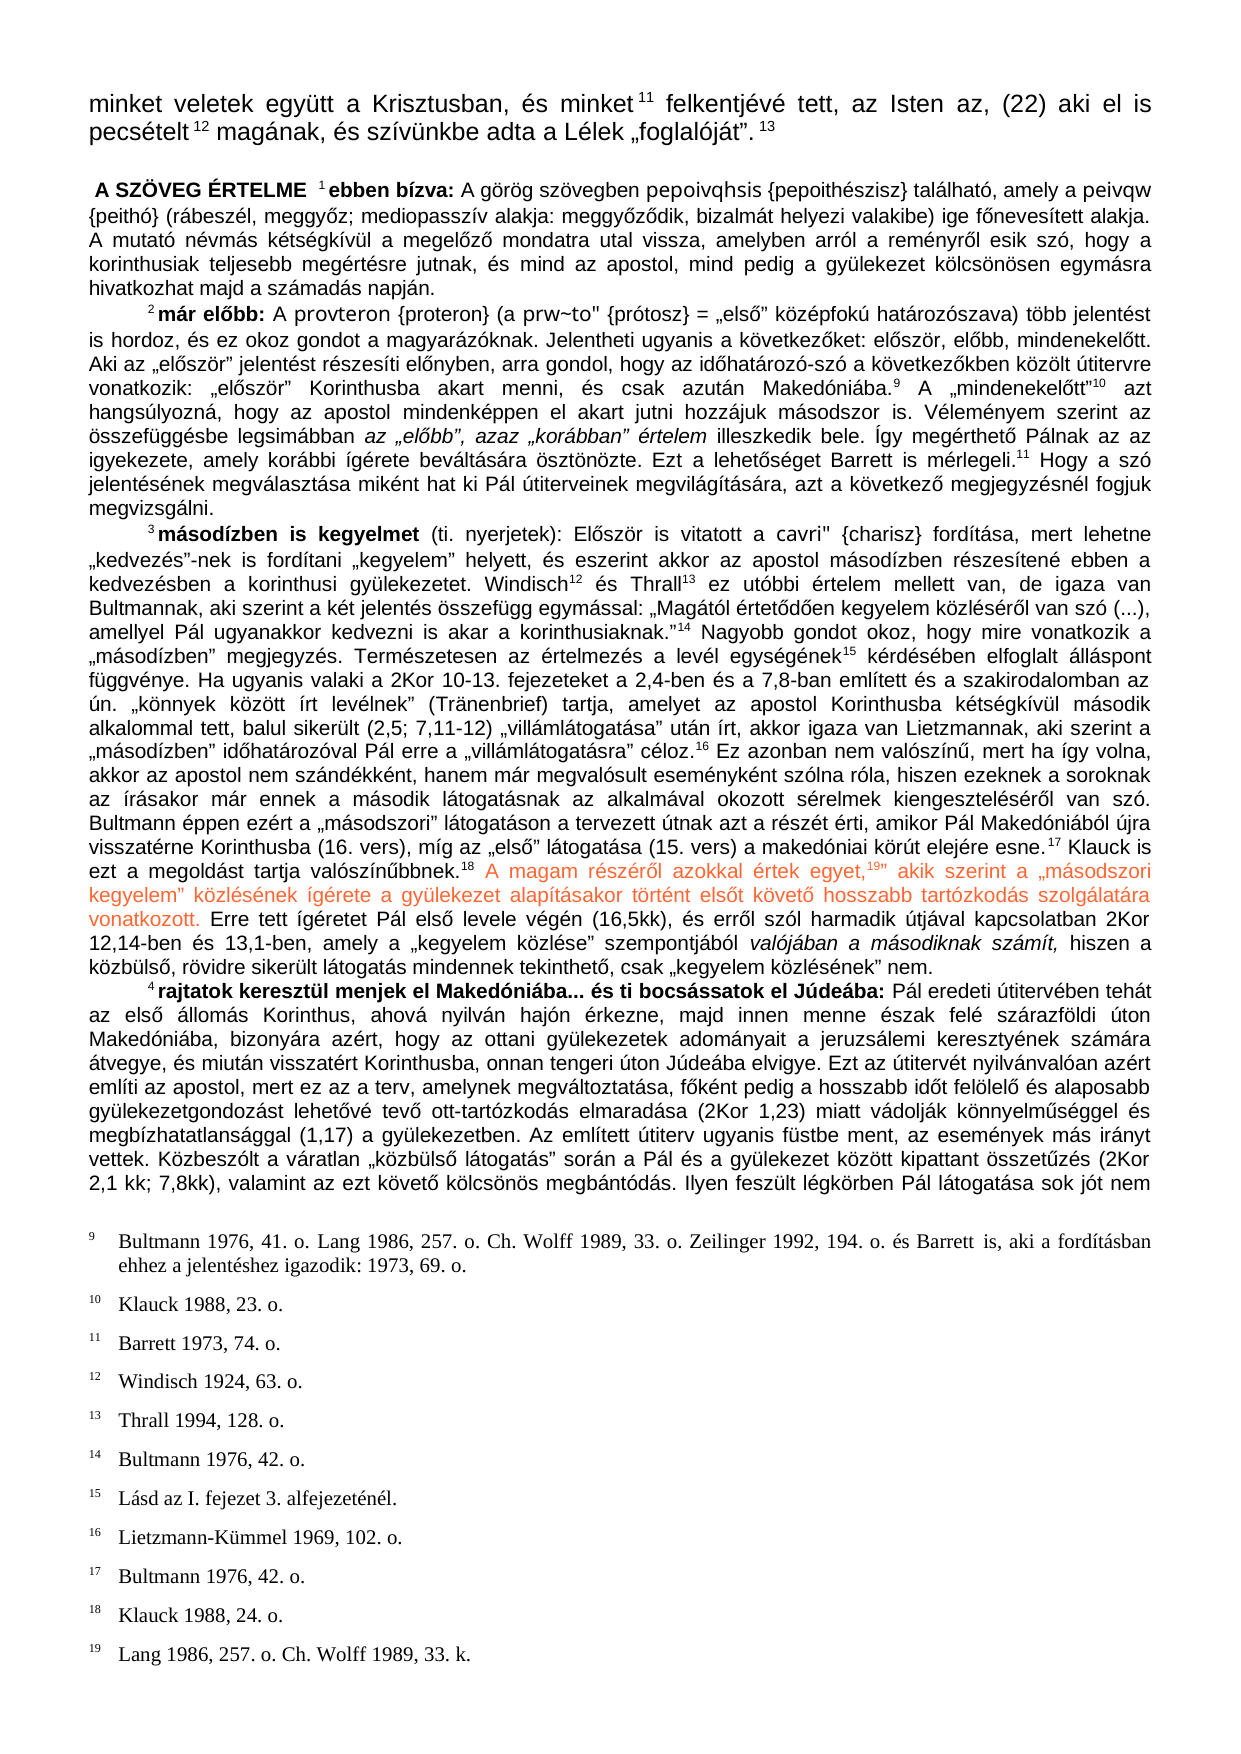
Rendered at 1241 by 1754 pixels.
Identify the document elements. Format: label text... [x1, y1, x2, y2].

text 2 már előbb: A provteron {proteron} (a prw~to" {prótosz} = „első” középfokú határozószava) több jelentést is hordoz, és ez okoz gondot a magyarázóknak. Jelentheti ugyanis a következőket: először, előbb, mindenekelőtt. Aki az „először” jelentést részesíti előnyben, arra gondol, hogy az időhatározó-szó a következőkben közölt útitervre vonatkozik: „először” Korinthusba akart menni, és csak azután Makedóniába. A „mindenekelőtt” azt hangsúlyozná, hogy az apostol mindenképpen el akart jutni hozzájuk másodszor is. Véleményem szerint az összefüggésbe legsimábban az „előbb”, azaz „korábban” értelem illeszkedik bele. Így megérthető Pálnak az az igyekezete, amely korábbi ígérete beváltására ösztönözte. Ezt a lehetőséget Barrett is mérlegeli. Hogy a szó jelentésének megválasztása miként hat ki Pál útiterveinek megvilágítására, azt a következő megjegyzésnél fogjuk megvizsgálni. [88, 299, 1152, 519]
text Lietzmann-Kümmel 1969, 102. o. [88, 1525, 1152, 1549]
text minket veletek együtt a Krisztusban, és minket 11 felkentjévé tett, az Isten az, (22) aki el is pecsételt 12 magának, és szívünkbe adta a Lélek „foglalóját”. 13 [88, 88, 1152, 146]
text A SZÖVEG ÉRTELME 1 ebben bízva: A görög szövegben pepoivqhsis {pepoithészisz} található, amely a peivqw {peithó} (rábeszél, meggyőz; mediopasszív alakja: meggyőződik, bizalmát helyezi valakibe) ige főnevesített alakja. A mutató névmás kétségkívül a megelőző mondatra utal vissza, amelyben arról a reményről esik szó, hogy a korinthusiak teljesebb megértésre jutnak, és mind az apostol, mind pedig a gyülekezet kölcsönösen egymásra hivatkozhat majd a számadás napján. [88, 176, 1152, 299]
text Bultmann 1976, 41. o. Lang 1986, 257. o. Ch. Wolff 1989, 33. o. Zeilinger 1992, 194. o. és Barrett is, aki a fordításban ehhez a jelentéshez igazodik: 1973, 69. o. [88, 1229, 1152, 1277]
text Klauck 1988, 23. o. [88, 1292, 1152, 1316]
text 3 másodízben is kegyelmet (ti. nyerjetek): Először is vitatott a cavri" {charisz} fordítása, mert lehetne „kedvezés”-nek is fordítani „kegyelem” helyett, és eszerint akkor az apostol másodízben részesítené ebben a kedvezésben a korinthusi gyülekezetet. Windisch és Thrall ez utóbbi értelem mellett van, de igaza van Bultmannak, aki szerint a két jelentés összefügg egymással: „Magától értetődően kegyelem közléséről van szó (...), amellyel Pál ugyanakkor kedvezni is akar a korinthusiaknak.” Nagyobb gondot okoz, hogy mire vonatkozik a „másodízben” megjegyzés. Természetesen az értelmezés a levél egységének kérdésében elfoglalt álláspont függvénye. Ha ugyanis valaki a 2Kor 10-13. fejezeteket a 2,4-ben és a 7,8-ban említett és a szakirodalomban az ún. „könnyek között írt levélnek” (Tränenbrief) tartja, amelyet az apostol Korinthusba kétségkívül második alkalommal tett, balul sikerült (2,5; 7,11-12) „villámlátogatása” után írt, akkor igaza van Lietzmannak, aki szerint a „másodízben” időhatározóval Pál erre a „villámlátogatásra” céloz. Ez azonban nem valószínű, mert ha így volna, akkor az apostol nem szándékként, hanem már megvalósult eseményként szólna róla, hiszen ezeknek a soroknak az írásakor már ennek a második látogatásnak az alkalmával okozott sérelmek kiengeszteléséről van szó. Bultmann éppen ezért a „másodszori” látogatáson a tervezett útnak azt a részét érti, amikor Pál Makedóniából újra visszatérne Korinthusba (16. vers), míg az „első” látogatása (15. vers) a makedóniai körút elejére esne. Klauck is ezt a megoldást tartja valószínűbbnek. A magam részéről azokkal értek egyet,” akik szerint a „másodszori kegyelem” közlésének ígérete a gyülekezet alapításakor történt elsőt követő hosszabb tartózkodás szolgálatára vonatkozott. Erre tett ígéretet Pál első levele végén (16,5kk), és erről szól harmadik útjával kapcsolatban 2Kor 12,14-ben és 13,1-ben, amely a „kegyelem közlése” szempontjából valójában a másodiknak számít, hiszen a közbülső, rövidre sikerült látogatás mindennek tekinthető, csak „kegyelem közlésének” nem. [88, 519, 1152, 979]
text 4 rajtatok keresztül menjek el Makedóniába... és ti bocsássatok el Júdeába: Pál eredeti útitervében tehát az első állomás Korinthus, ahová nyilván hajón érkezne, majd innen menne észak felé szárazföldi úton Makedóniába, bizonyára azért, hogy az ottani gyülekezetek adományait a jeruzsálemi keresztyének számára átvegye, és miután visszatért Korinthusba, onnan tengeri úton Júdeába elvigye. Ezt az útitervét nyilvánvalóan azért említi az apostol, mert ez az a terv, amelynek megváltoztatása, főként pedig a hosszabb időt felölelő és alaposabb gyülekezetgondozást lehetővé tevő ott-tartózkodás elmaradása (2Kor 1,23) miatt vádolják könnyelműséggel és megbízhatatlansággal (1,17) a gyülekezetben. Az említett útiterv ugyanis füstbe ment, az események más irányt vettek. Közbeszólt a váratlan „közbülső látogatás” során a Pál és a gyülekezet között kipattant összetűzés (2Kor 2,1 kk; 7,8kk), valamint az ezt követő kölcsönös megbántódás. Ilyen feszült légkörben Pál látogatása sok jót nem [88, 979, 1152, 1194]
text Bultmann 1976, 42. o. [88, 1564, 1152, 1588]
text Thrall 1994, 128. o. [88, 1408, 1152, 1432]
text Lang 1986, 257. o. Ch. Wolff 1989, 33. k. [88, 1641, 1152, 1665]
text Windisch 1924, 63. o. [88, 1369, 1152, 1393]
text Bultmann 1976, 42. o. [88, 1447, 1152, 1471]
text Lásd az I. fejezet 3. alfejezeténél. [88, 1486, 1152, 1510]
text Klauck 1988, 24. o. [88, 1602, 1152, 1627]
text Barrett 1973, 74. o. [88, 1331, 1152, 1354]
